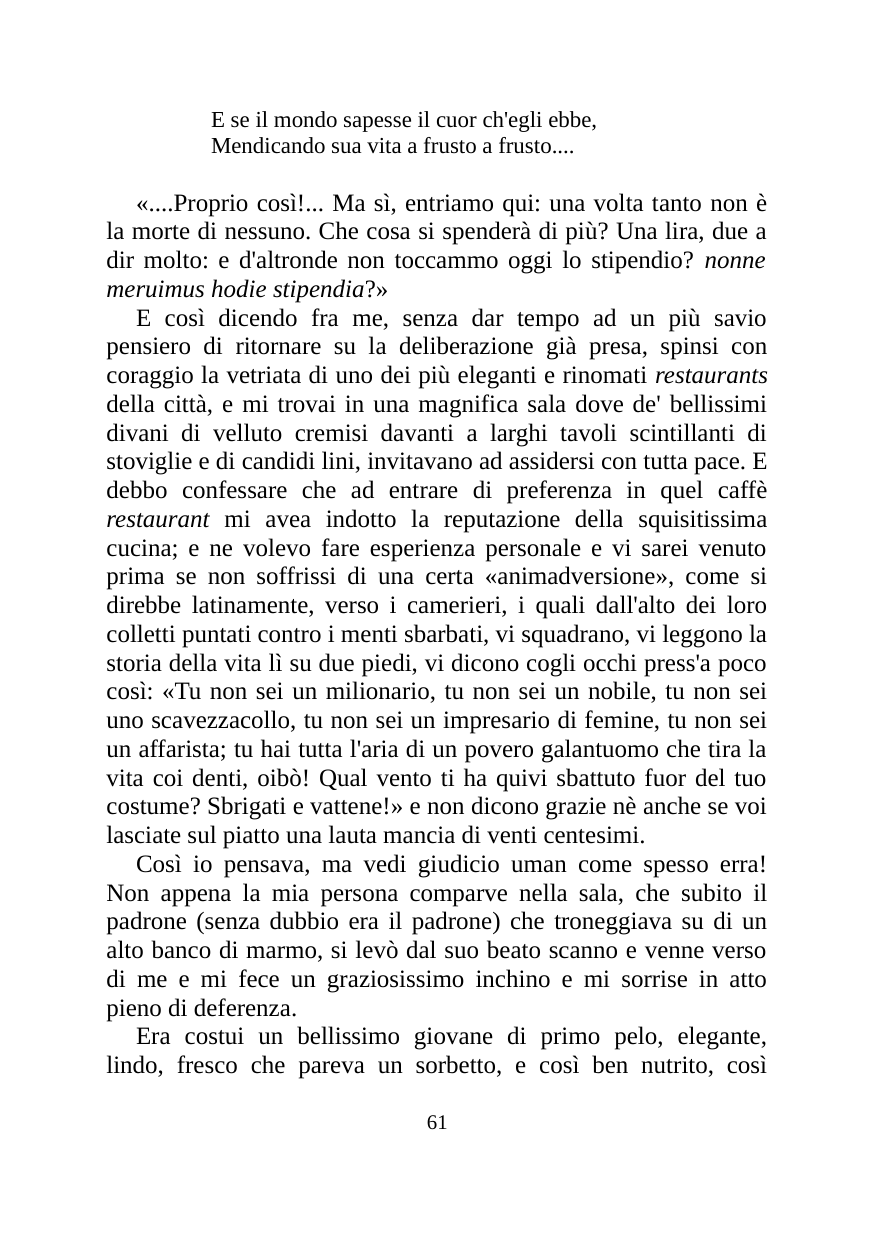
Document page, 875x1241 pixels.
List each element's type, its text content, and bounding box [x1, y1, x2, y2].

text «....Proprio così!... Ma sì, entriamo qui: una volta tanto non è la morte di nessuno. Che cosa si spenderà di più? Una lira, due a dir molto: e d'altronde non toccammo oggi lo stipendio? nonne meruimus hodie stipendia?» [106, 188, 768, 303]
text Così io pensava, ma vedi giudicio uman come spesso erra! Non appena la mia persona comparve nella sala, che subito il padrone (senza dubbio era il padrone) che troneggiava su di un alto banco di marmo, si levò dal suo beato scanno e venne verso di me e mi fece un graziosissimo inchino e mi sorrise in atto pieno di deferenza. [106, 849, 768, 1021]
text Era costui un bellissimo giovane di primo pelo, elegante, lindo, fresco che pareva un sorbetto, e così ben nutrito, così [106, 1021, 768, 1079]
text Mendicando sua vita a frusto a frusto.... [181, 133, 768, 159]
text E se il mondo sapesse il cuor ch'egli ebbe, [181, 106, 768, 133]
text E così dicendo fra me, senza dar tempo ad un più savio pensiero di ritornare su la deliberazione già presa, spinsi con coraggio la vetriata di uno dei più eleganti e rinomati restaurants della città, e mi trovai in una magnifica sala dove de' bellissimi divani di velluto cremisi davanti a larghi tavoli scintillanti di stoviglie e di candidi lini, invitavano ad assidersi con tutta pace. E debbo confessare che ad entrare di preferenza in quel caffè restaurant mi avea indotto la reputazione della squisitissima cucina; e ne volevo fare esperienza personale e vi sarei venuto prima se non soffrissi di una certa «animadversione», come si direbbe latinamente, verso i camerieri, i quali dall'alto dei loro colletti puntati contro i menti sbarbati, vi squadrano, vi leggono la storia della vita lì su due piedi, vi dicono cogli occhi press'a poco così: «Tu non sei un milionario, tu non sei un nobile, tu non sei uno scavezzacollo, tu non sei un impresario di femine, tu non sei un affarista; tu hai tutta l'aria di un povero galantuomo che tira la vita coi denti, oibò! Qual vento ti ha quivi sbattuto fuor del tuo costume? Sbrigati e vattene!» e non dicono grazie nè anche se voi lasciate sul piatto una lauta mancia di venti centesimi. [106, 303, 768, 849]
